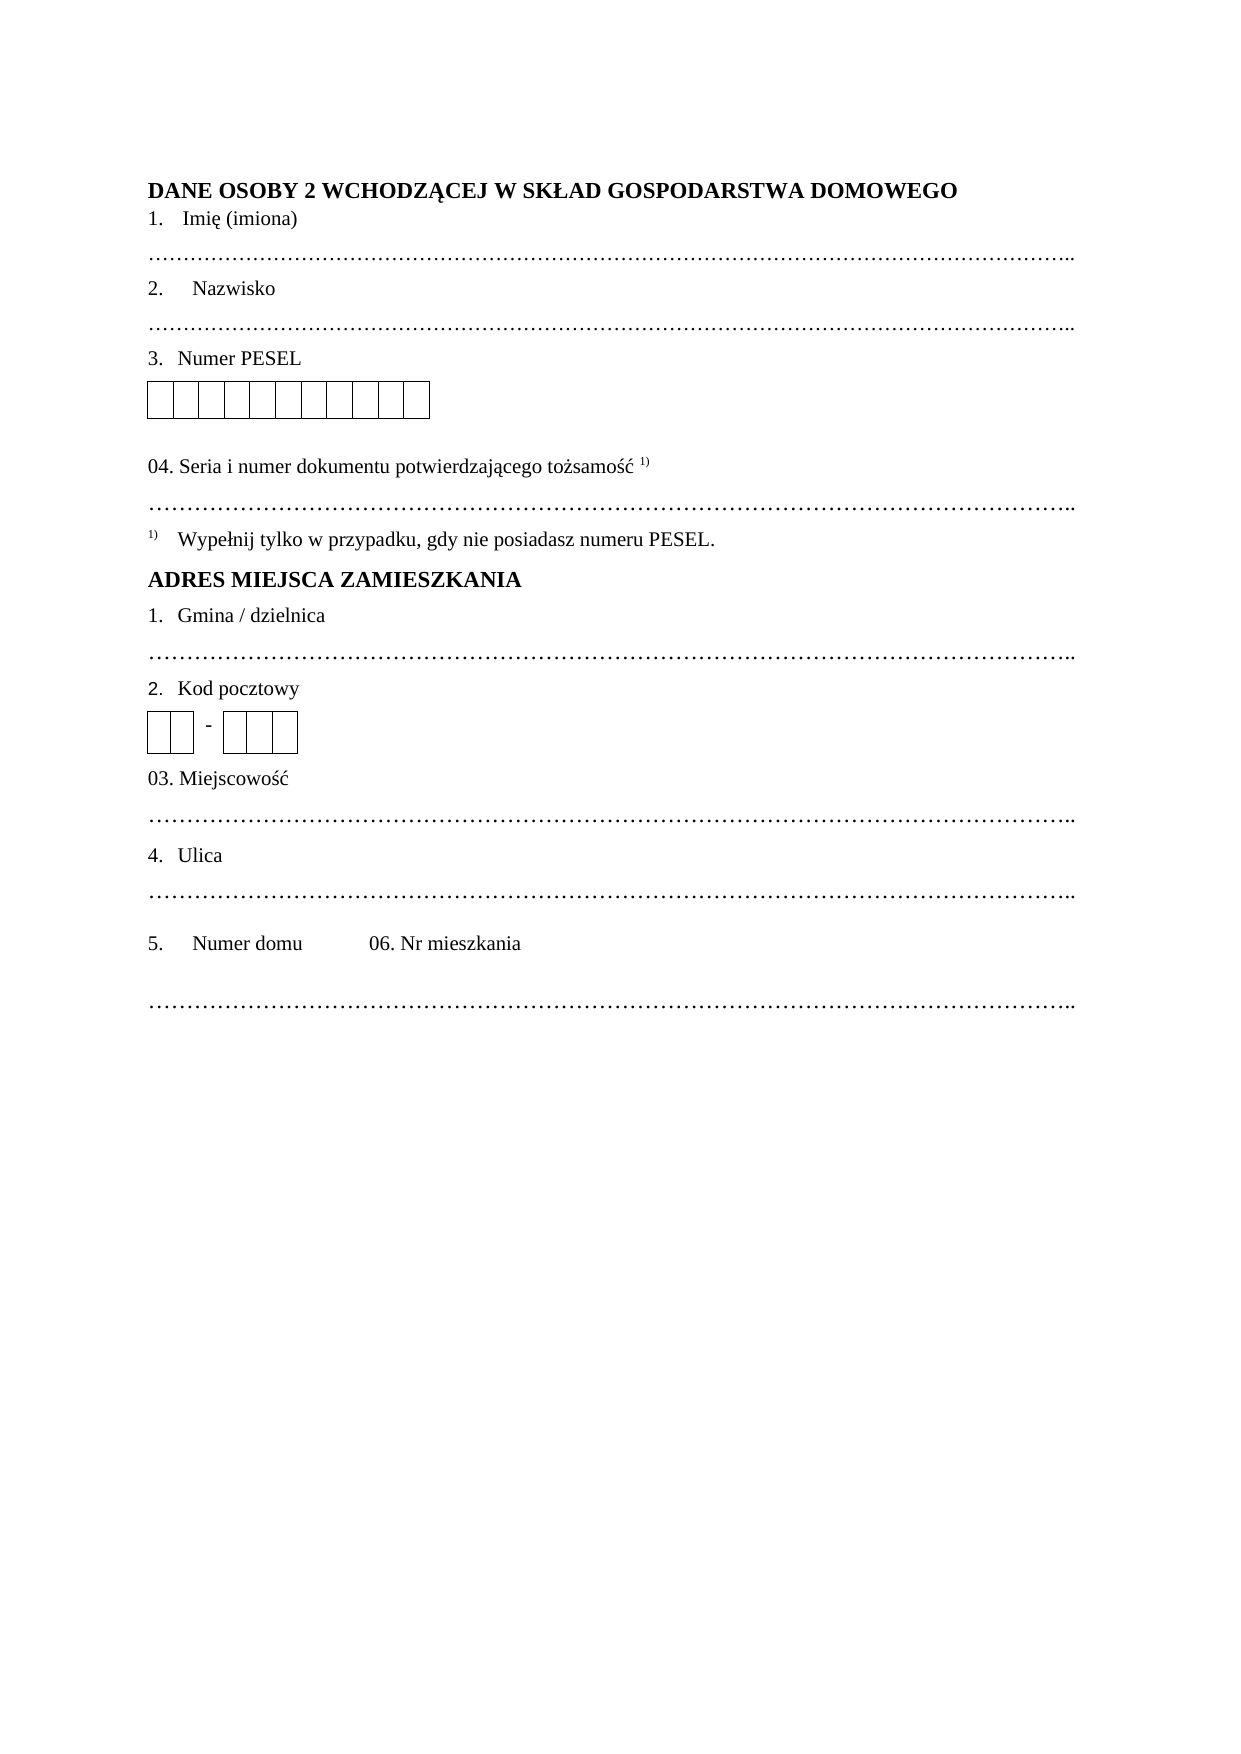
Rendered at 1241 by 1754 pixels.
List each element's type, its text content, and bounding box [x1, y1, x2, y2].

table_header [273, 712, 297, 753]
list Numer PESEL [148, 346, 1093, 370]
list Ulica [148, 843, 1093, 867]
text …………………………………………………………………………………………………………………….. [148, 311, 1093, 335]
table_header [148, 712, 170, 753]
table_header [327, 382, 352, 418]
table_header [276, 382, 301, 418]
table_header [379, 382, 403, 418]
table_header [148, 382, 173, 418]
text ………………………………………………………………………………………………………….. [148, 489, 1093, 516]
list Numer domu 06. Nr mieszkania [148, 931, 1093, 955]
list Wypełnij tylko w przypadku, gdy nie posiadasz numeru PESEL. [148, 527, 1093, 551]
table_header [404, 382, 429, 418]
text 04. Seria i numer dokumentu potwierdzającego tożsamość 1) [148, 454, 1093, 478]
table_header - [194, 711, 223, 753]
table_header [250, 382, 275, 418]
table_header [225, 382, 249, 418]
table_header [302, 382, 326, 418]
list ………………………………………………………………………………………………………….. [148, 987, 1093, 1013]
text …………………………………………………………………………………………………………………….. [148, 241, 1093, 265]
table_header [199, 382, 224, 418]
text ………………………………………………………………………………………………………….. [148, 877, 1093, 904]
table_header [247, 712, 272, 753]
table_header [353, 382, 378, 418]
list DANE OSOBY 2 WCHODZĄCEJ W SKŁAD GOSPODARSTWA DOMOWEGO [148, 177, 1093, 203]
text ADRES MIEJSCA ZAMIESZKANIA [148, 566, 1093, 592]
text 03. Miejscowość [148, 766, 1093, 790]
list Imię (imiona) [148, 206, 1093, 230]
text ………………………………………………………………………………………………………….. [148, 801, 1093, 827]
table_header [224, 712, 246, 753]
text ………………………………………………………………………………………………………….. [148, 638, 1093, 665]
list Kod pocztowy [148, 676, 1093, 700]
list Gmina / dzielnica [148, 603, 1093, 627]
table_header [171, 712, 193, 753]
list Nazwisko [148, 276, 1093, 300]
table_header [174, 382, 198, 418]
